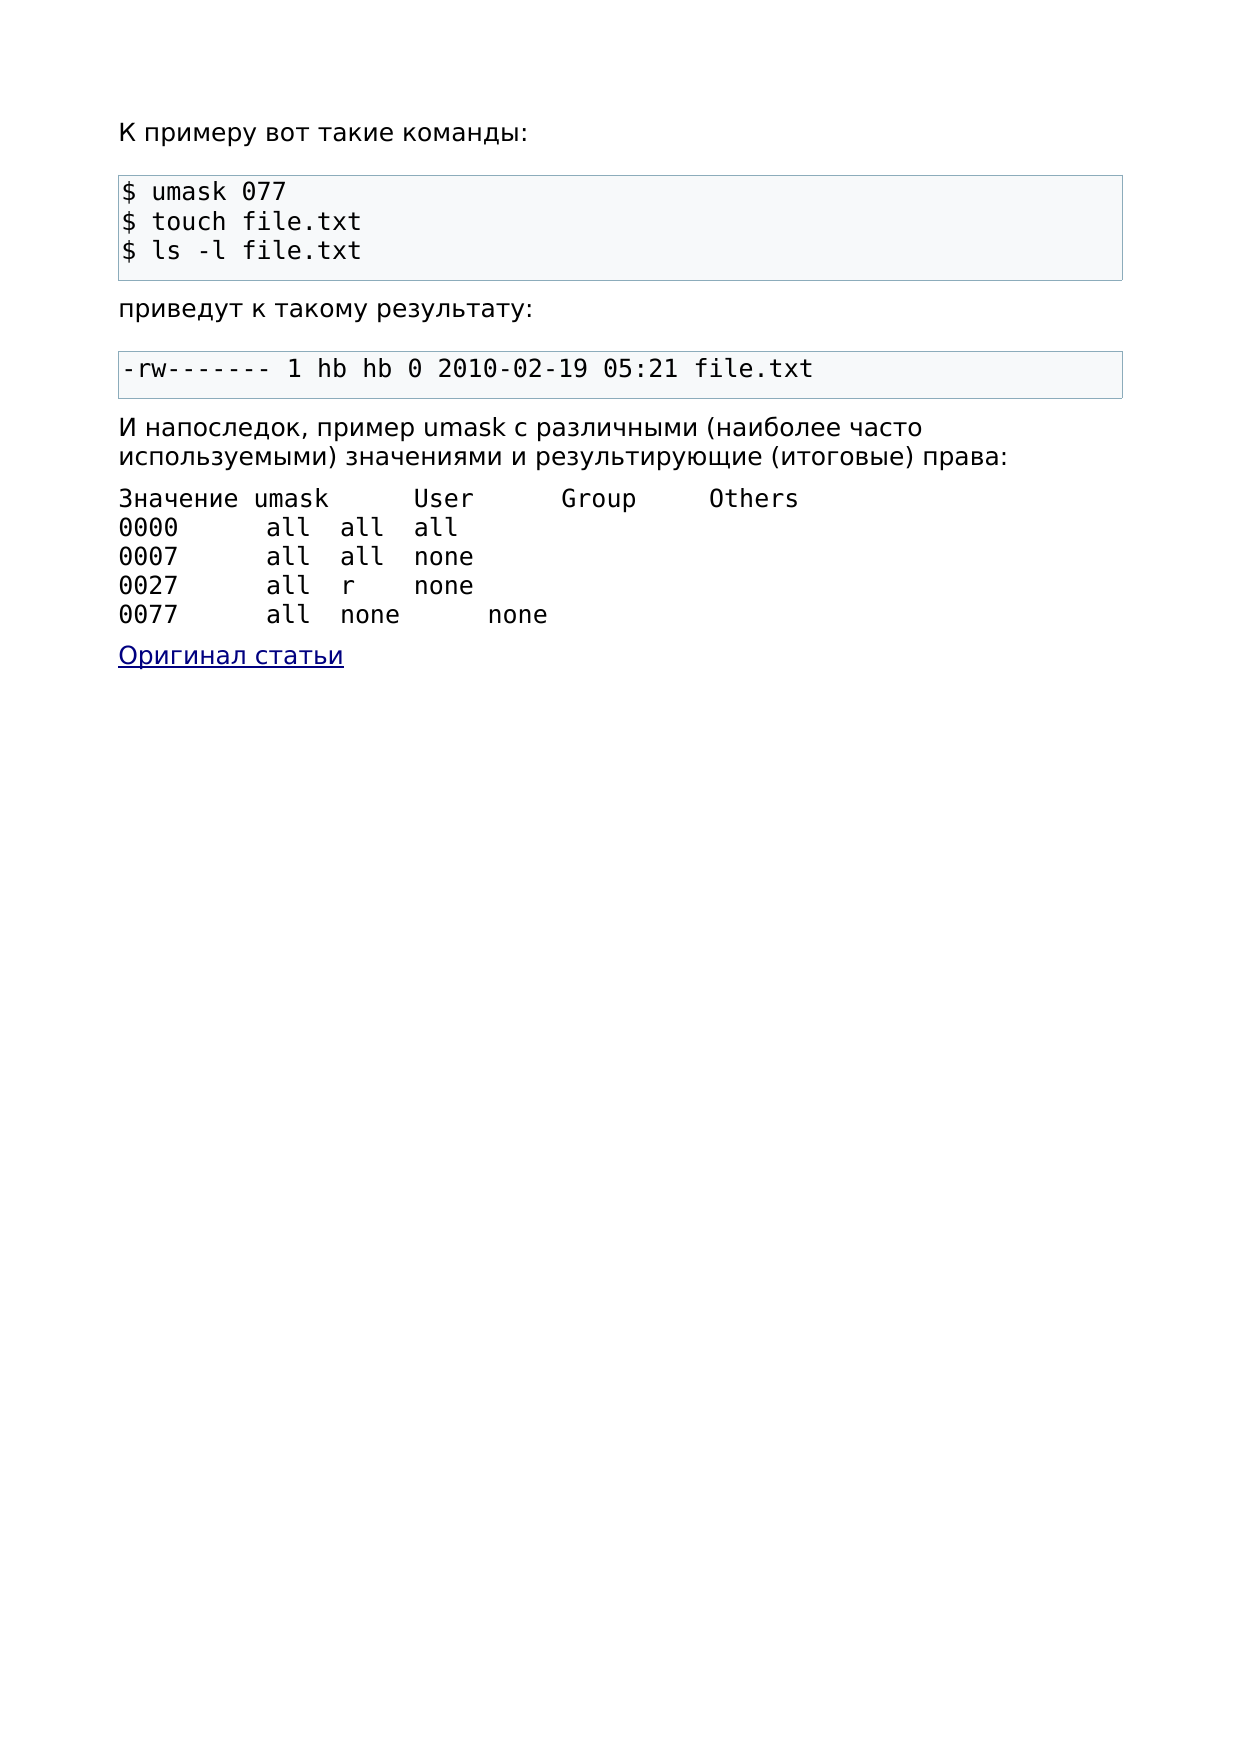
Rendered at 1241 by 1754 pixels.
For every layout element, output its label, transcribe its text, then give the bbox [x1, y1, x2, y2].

text приведут к такому результату: [118, 295, 1122, 324]
table_header -rw------- 1 hb hb 0 2010-02-19 05:21 file.txt [119, 352, 1122, 398]
text Оригинал статьи [118, 641, 1122, 671]
table_header $ umask 077 $ touch file.txt $ ls -l file.txt [119, 176, 1122, 280]
text И напоследок, пример umask с различными (наиболее часто используемыми) значениями и результирующие (итоговые) права: [118, 413, 1122, 471]
text К примеру вот такие команды: [118, 118, 1122, 147]
text Значение umask User Group Others 0000 all all all 0007 all all none 0027 all r none 0077 all none none [118, 484, 1122, 629]
